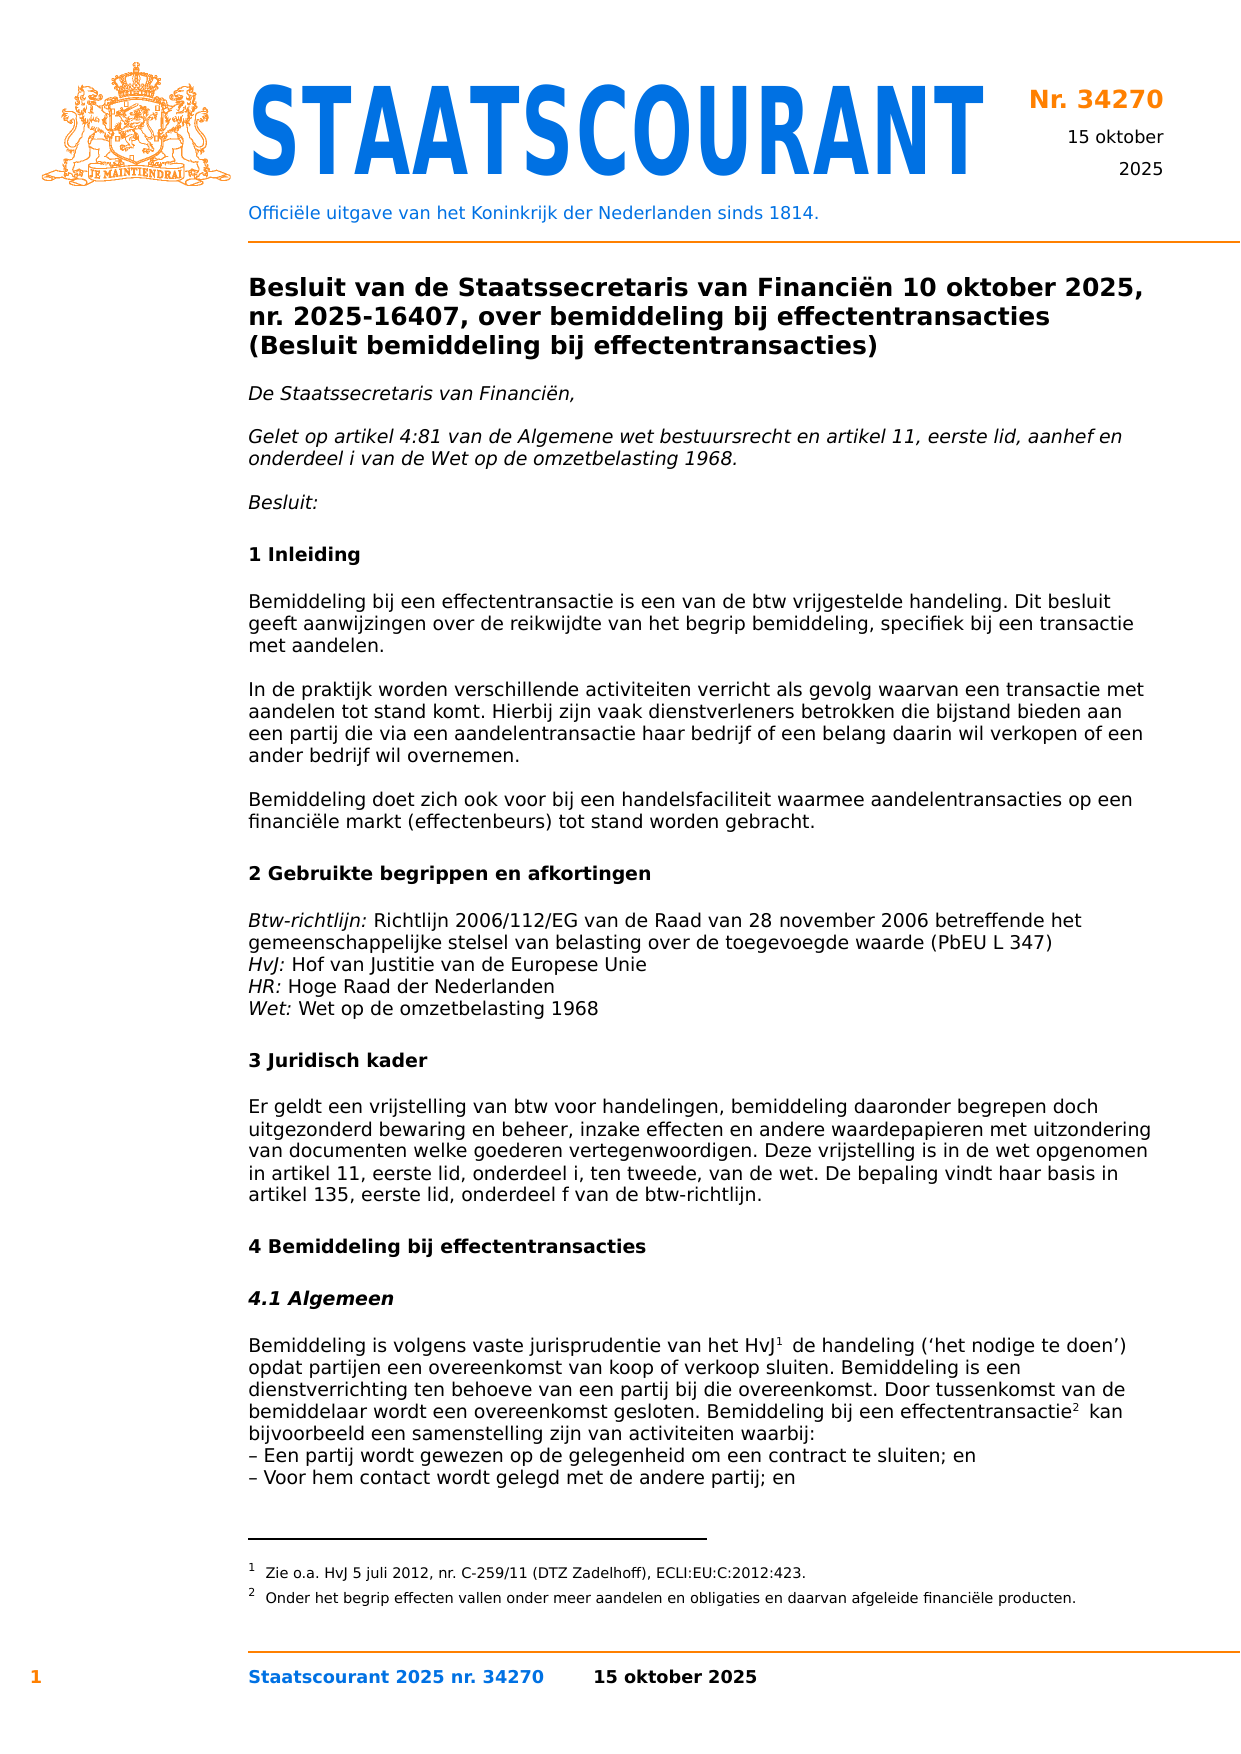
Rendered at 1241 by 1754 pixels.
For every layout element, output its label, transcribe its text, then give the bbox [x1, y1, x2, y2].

text Er geldt een vrijstelling van btw voor handelingen, bemiddeling daaronder begrepen doch uitgezonderd bewaring en beheer, inzake effecten en andere waardepapieren met uitzondering van documenten welke goederen vertegenwoordigen. Deze vrijstelling is in de wet opgenomen in artikel 11, eerste lid, onderdeel i, ten tweede, van de wet. De bepaling vindt haar basis in artikel 135, eerste lid, onderdeel f van de btw-richtlijn. [248, 1096, 1163, 1206]
text – Voor hem contact wordt gelegd met de andere partij; en [248, 1467, 1163, 1489]
text Gelet op artikel 4:81 van de Algemene wet bestuursrecht en artikel 11, eerste lid, aanhef en onderdeel i van de Wet op de omzetbelasting 1968. [248, 426, 1163, 470]
text Bemiddeling bij een effectentransactie is een van de btw vrijgestelde handeling. Dit besluit geeft aanwijzingen over de reikwijdte van het begrip bemiddeling, specifiek bij een transactie met aandelen. [248, 591, 1163, 657]
text HvJ: Hof van Justitie van de Europese Unie [248, 953, 1163, 976]
text Onder het begrip effecten vallen onder meer aandelen en obligaties en daarvan afgeleide financiële producten. [248, 1586, 1163, 1608]
text Zie o.a. HvJ 5 juli 2012, nr. C-259/11 (DTZ Zadelhoff), ECLI:EU:C:2012:423. [248, 1561, 1163, 1583]
subtitle 4.1 Algemeen [248, 1288, 1163, 1310]
subtitle 1 Inleiding [248, 544, 1163, 566]
table_cell 2025 [998, 153, 1240, 203]
table_cell Officiële uitgave van het Koninkrijk der Nederlanden sinds 1814. [248, 203, 1240, 241]
text Bemiddeling doet zich ook voor bij een handelsfaciliteit waarmee aandelentransacties op een financiële markt (effectenbeurs) tot stand worden gebracht. [248, 789, 1163, 833]
subtitle 3 Juridisch kader [248, 1049, 1163, 1071]
table_header [25, 62, 248, 241]
text De Staatssecretaris van Financiën, [248, 382, 1163, 404]
subtitle 4 Bemiddeling bij effectentransacties [248, 1236, 1163, 1258]
text Bemiddeling is volgens vaste jurisprudentie van het HvJ de handeling (‘het nodige te doen’) opdat partijen een overeenkomst van koop of verkoop sluiten. Bemiddeling is een dienstverrichting ten behoeve van een partij bij die overeenkomst. Door tussenkomst van de bemiddelaar wordt een overeenkomst gesloten. Bemiddeling bij een effectentransactie kan bijvoorbeeld een samenstelling zijn van activiteiten waarbij: [248, 1335, 1163, 1445]
text Wet: Wet op de omzetbelasting 1968 [248, 997, 1163, 1019]
table_header STAATSCOURANT [248, 62, 998, 203]
text HR: Hoge Raad der Nederlanden [248, 976, 1163, 997]
picture [41, 62, 231, 186]
table_cell 15 oktober [998, 121, 1240, 153]
text Btw-richtlijn: Richtlijn 2006/112/EG van de Raad van 28 november 2006 betreffende het gemeenschappelijke stelsel van belasting over de toegevoegde waarde (PbEU L 347) [248, 909, 1163, 953]
text In de praktijk worden verschillende activiteiten verricht als gevolg waarvan een transactie met aandelen tot stand komt. Hierbij zijn vaak dienstverleners betrokken die bijstand bieden aan een partij die via een aandelentransactie haar bedrijf of een belang daarin wil verkopen of een ander bedrijf wil overnemen. [248, 679, 1163, 767]
text Besluit: [248, 492, 1163, 514]
subtitle 2 Gebruikte begrippen en afkortingen [248, 863, 1163, 884]
subtitle Besluit van de Staatssecretaris van Financiën 10 oktober 2025, nr. 2025-16407, over bemiddeling bij effectentransacties (Besluit bemiddeling bij effectentransacties) [248, 273, 1163, 361]
text – Een partij wordt gewezen op de gelegenheid om een contract te sluiten; en [248, 1445, 1163, 1467]
table_header Nr. 34270 [998, 62, 1240, 121]
